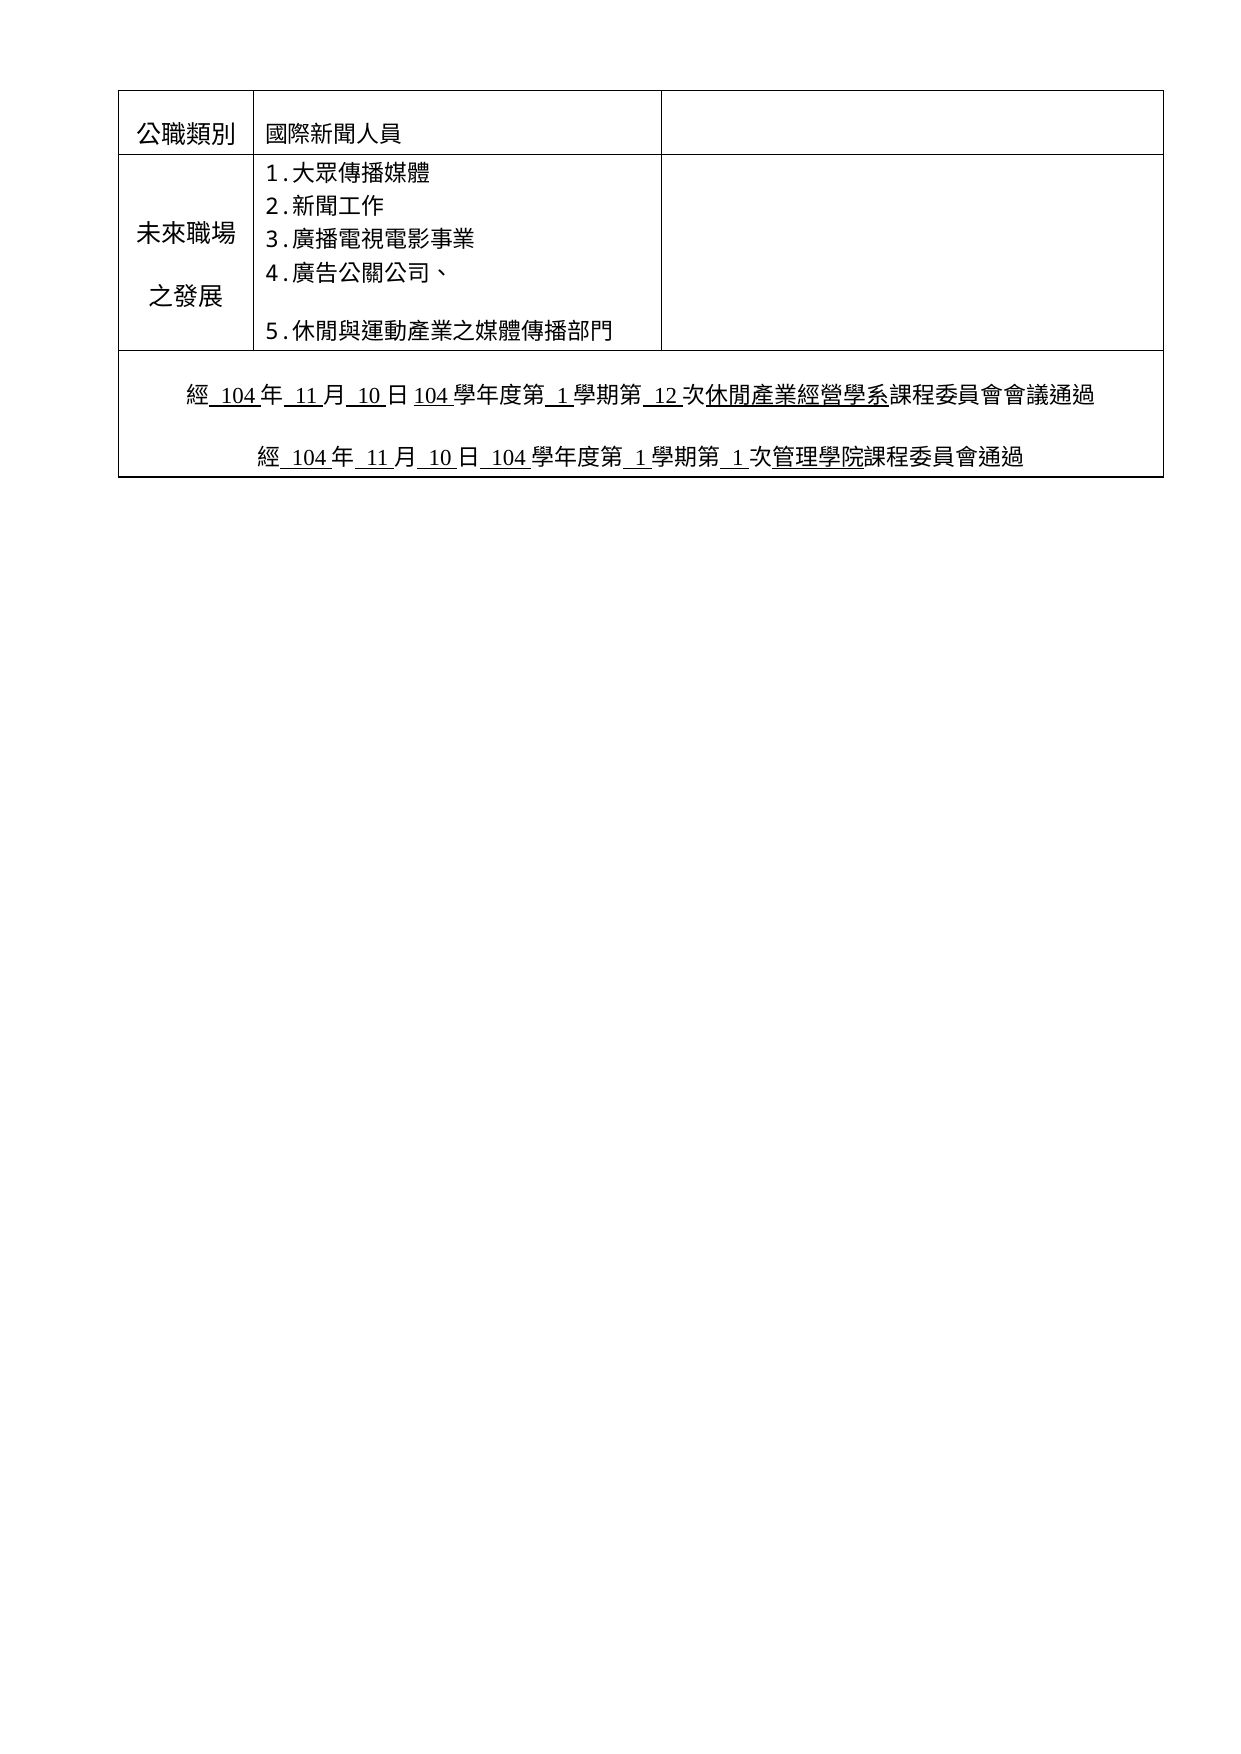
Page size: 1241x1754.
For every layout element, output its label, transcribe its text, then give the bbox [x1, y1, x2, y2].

table_cell 公職類別 [119, 91, 253, 153]
table_cell 經 104 年 11 月 10 日104 學年度第 1 學期第 12 次休閒產業經營學系課程委員會會議通過 經 104 年 11 月 10 日 104 學年度第 1 學期第 1 次管理學院課程委員會通過 [119, 351, 1163, 476]
table_cell 未來職場之發展 [119, 155, 253, 350]
table_cell 1.大眾傳播媒體 2.新聞工作 3.廣播電視電影事業 4.廣告公關公司、 5.休閒與運動產業之媒體傳播部門 [254, 155, 661, 350]
table_cell [662, 91, 1163, 153]
table_cell 國際新聞人員 [254, 91, 661, 153]
table_cell [662, 155, 1163, 350]
